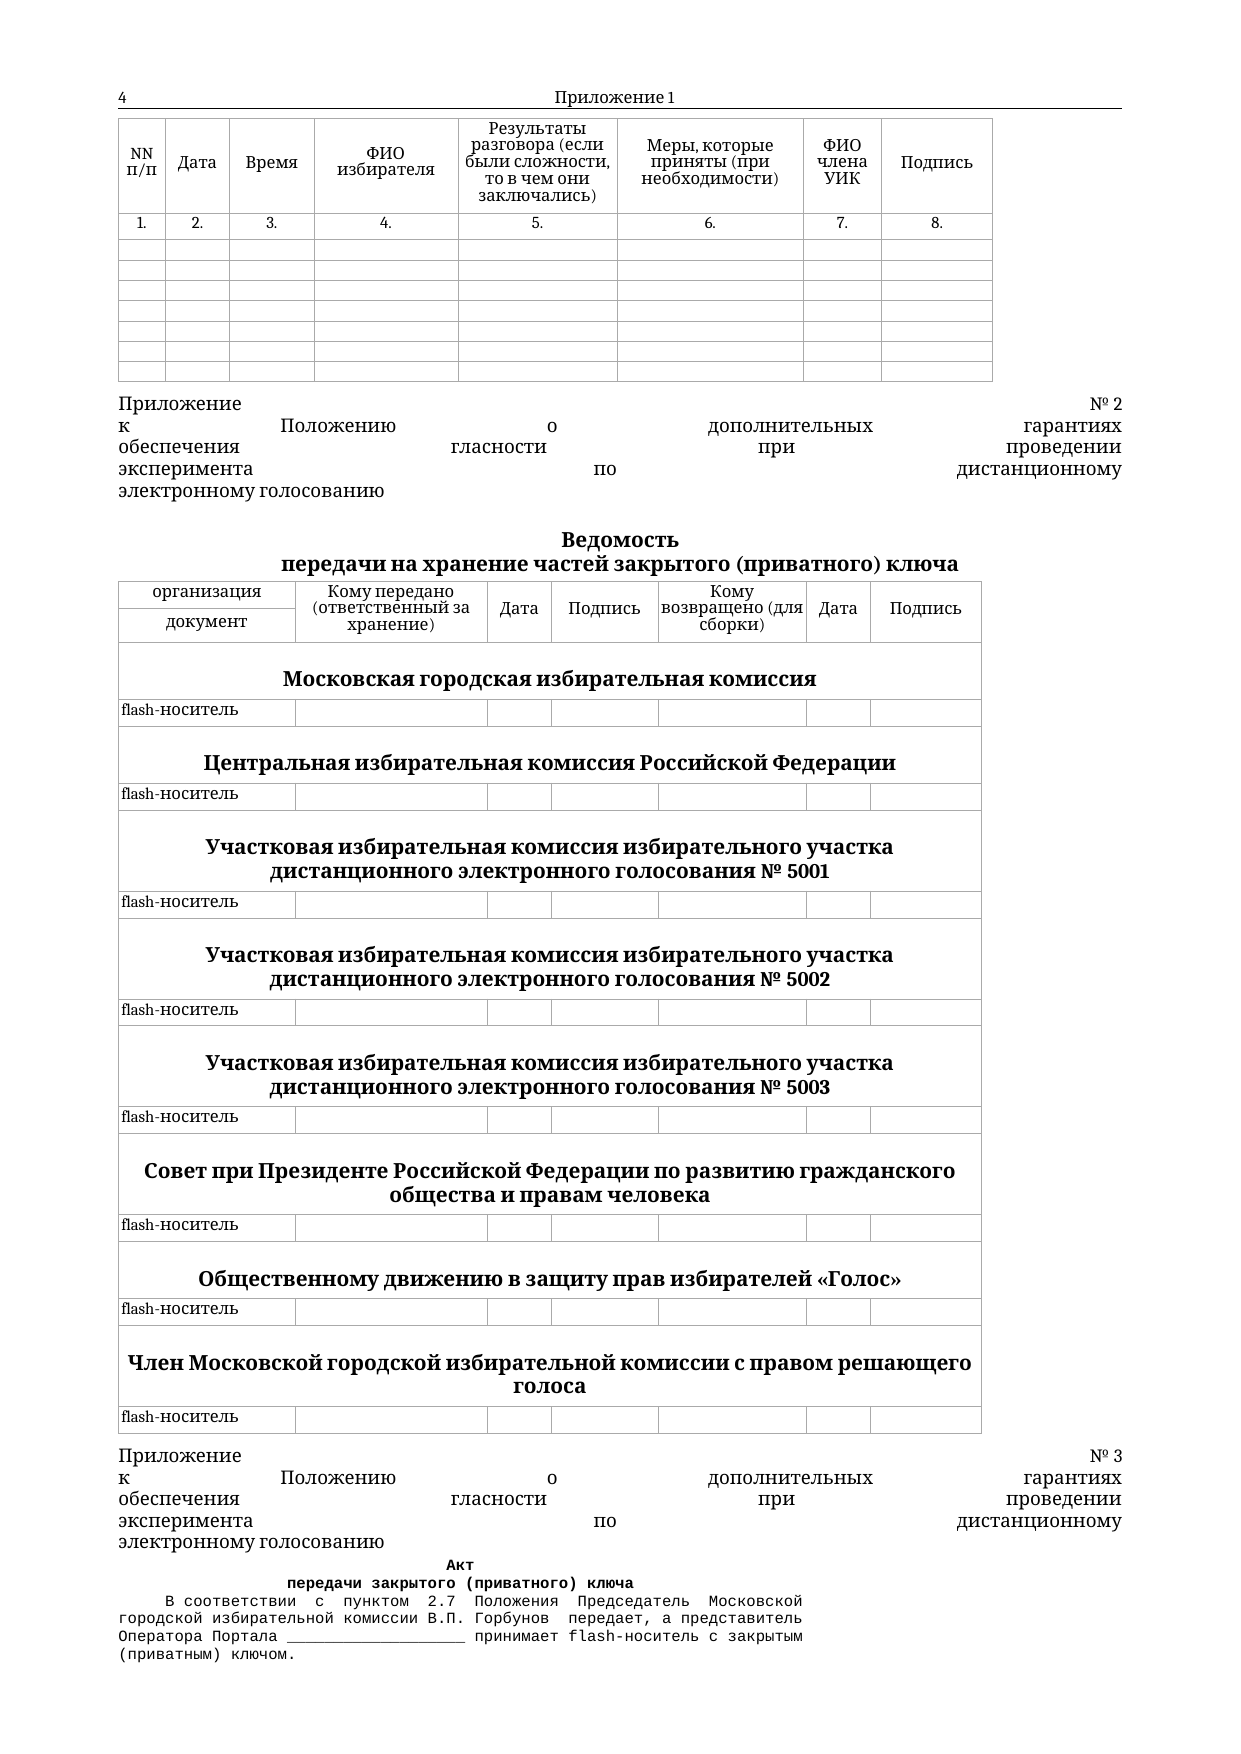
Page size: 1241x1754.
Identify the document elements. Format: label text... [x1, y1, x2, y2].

table_cell [871, 784, 981, 809]
table_cell [659, 700, 806, 726]
table_cell [230, 261, 314, 280]
table_cell [552, 1107, 658, 1133]
table_cell [882, 301, 992, 321]
table_cell [807, 784, 870, 809]
table_cell [166, 301, 229, 321]
table_cell [459, 342, 617, 361]
table_cell [315, 342, 458, 361]
table_cell [807, 1215, 870, 1241]
table_cell [166, 261, 229, 280]
text городской избирательной комиссии В.П. Горбунов передает, а представитель [118, 1611, 1122, 1628]
table_cell [618, 301, 803, 321]
table_cell Центральная избирательная комиссия Российской Федерации [119, 727, 981, 783]
table_cell [119, 281, 165, 300]
table_cell flash-носитель [119, 892, 295, 917]
table_cell [488, 1299, 551, 1325]
table_cell [659, 892, 806, 917]
table_cell 2. [166, 214, 229, 239]
table_cell flash-носитель [119, 1000, 295, 1025]
table_cell [552, 700, 658, 726]
table_cell [119, 342, 165, 361]
table_cell [618, 281, 803, 300]
table_cell [618, 362, 803, 381]
table_cell [296, 1299, 487, 1325]
table_cell [807, 1107, 870, 1133]
table_cell [296, 784, 487, 809]
table_cell flash-носитель [119, 784, 295, 809]
table_cell [804, 342, 881, 361]
table_header ФИО избирателя [315, 119, 458, 212]
text (приватным) ключом. [118, 1646, 1122, 1664]
table_cell [871, 1107, 981, 1133]
table_header Результаты разговора (если были сложности, то в чем они заключались) [459, 119, 617, 212]
table_cell [804, 301, 881, 321]
table_cell [882, 342, 992, 361]
table_cell [230, 342, 314, 361]
table_cell [807, 1407, 870, 1433]
table_cell flash-носитель [119, 1299, 295, 1325]
table_header Дата [807, 582, 870, 642]
table_cell [459, 322, 617, 341]
table_cell 8. [882, 214, 992, 239]
table_cell flash-носитель [119, 700, 295, 726]
table_cell [618, 261, 803, 280]
table_cell [488, 784, 551, 809]
table_header ФИО члена УИК [804, 119, 881, 212]
table_cell [552, 1000, 658, 1025]
table_cell 6. [618, 214, 803, 239]
table_cell [230, 301, 314, 321]
text Приложение № 3 к Положению о дополнительных гарантиях обеспечения гласности при проведении эксперимента по дистанционному электронному голосованию [118, 1446, 1122, 1553]
table_cell [871, 1215, 981, 1241]
table_header Кому передано (ответственный за хранение) [296, 582, 487, 642]
table_cell [315, 240, 458, 259]
table_cell [871, 700, 981, 726]
table_cell Участковая избирательная комиссия избирательного участка дистанционного электронного голосования № 5003 [119, 1026, 981, 1106]
table_cell [882, 240, 992, 259]
table_header Дата [488, 582, 551, 642]
table_cell [488, 892, 551, 917]
table_cell [804, 281, 881, 300]
table_cell [315, 281, 458, 300]
table_cell [230, 240, 314, 259]
table_cell [296, 1000, 487, 1025]
table_cell [807, 892, 870, 917]
table_cell [659, 1215, 806, 1241]
table_cell [552, 1407, 658, 1433]
table_cell flash-носитель [119, 1107, 295, 1133]
table_cell Общественному движению в защиту прав избирателей «Голос» [119, 1242, 981, 1298]
table_cell [459, 301, 617, 321]
table_cell [807, 1000, 870, 1025]
table_cell Участковая избирательная комиссия избирательного участка дистанционного электронного голосования № 5002 [119, 919, 981, 998]
table_header Подпись [882, 119, 992, 212]
table_cell [882, 362, 992, 381]
text передачи закрытого (приватного) ключа [118, 1575, 1122, 1593]
table_cell Участковая избирательная комиссия избирательного участка дистанционного электронного голосования № 5001 [119, 811, 981, 891]
table_cell Московская городская избирательная комиссия [119, 643, 981, 699]
table_cell [230, 281, 314, 300]
table_cell документ [119, 609, 295, 642]
table_cell [296, 1215, 487, 1241]
table_cell [618, 322, 803, 341]
table_cell [804, 322, 881, 341]
table_cell [882, 281, 992, 300]
table_cell [315, 362, 458, 381]
table_cell 4. [315, 214, 458, 239]
table_header Кому возвращено (для сборки) [659, 582, 806, 642]
table_header Дата [166, 119, 229, 212]
table_cell [871, 892, 981, 917]
table_cell [871, 1000, 981, 1025]
table_cell [296, 1107, 487, 1133]
table_cell [119, 362, 165, 381]
table_cell [804, 261, 881, 280]
table_cell Совет при Президенте Российской Федерации по развитию гражданского общества и правам человека [119, 1134, 981, 1214]
table_header организация [119, 582, 295, 608]
table_cell [119, 301, 165, 321]
table_cell [296, 1407, 487, 1433]
table_cell [230, 322, 314, 341]
table_cell [459, 362, 617, 381]
table_cell [552, 1215, 658, 1241]
table_cell [882, 261, 992, 280]
table_cell [119, 240, 165, 259]
text Акт [118, 1558, 1122, 1575]
table_cell [488, 1107, 551, 1133]
table_cell [119, 261, 165, 280]
table_header Время [230, 119, 314, 212]
table_cell [230, 362, 314, 381]
table_cell [882, 322, 992, 341]
table_cell [871, 1299, 981, 1325]
table_cell [166, 281, 229, 300]
table_cell [459, 281, 617, 300]
table_header Подпись [871, 582, 981, 642]
table_cell [315, 261, 458, 280]
table_cell [488, 1407, 551, 1433]
table_cell [296, 892, 487, 917]
table_cell [807, 700, 870, 726]
table_cell 7. [804, 214, 881, 239]
table_cell [315, 301, 458, 321]
text Оператора Портала ___________________ принимает flash-носитель с закрытым [118, 1628, 1122, 1646]
table_cell [166, 342, 229, 361]
table_cell [659, 1000, 806, 1025]
table_cell [659, 1107, 806, 1133]
table_cell [618, 342, 803, 361]
table_cell [871, 1407, 981, 1433]
table_cell [659, 784, 806, 809]
table_header Меры, которые приняты (при необходимости) [618, 119, 803, 212]
table_cell [488, 1000, 551, 1025]
table_cell [552, 1299, 658, 1325]
table_cell 1. [119, 214, 165, 239]
table_cell [659, 1407, 806, 1433]
text В соответствии с пунктом 2.7 Положения Председатель Московской [118, 1593, 1122, 1611]
table_cell [166, 240, 229, 259]
table_cell [807, 1299, 870, 1325]
table_cell [552, 892, 658, 917]
table_cell [459, 261, 617, 280]
table_cell [552, 784, 658, 809]
table_cell [659, 1299, 806, 1325]
table_cell 3. [230, 214, 314, 239]
table_cell [459, 240, 617, 259]
table_cell [166, 362, 229, 381]
table_cell 5. [459, 214, 617, 239]
text Приложение № 2 к Положению о дополнительных гарантиях обеспечения гласности при проведении эксперимента по дистанционному электронному голосованию [118, 394, 1122, 502]
table_cell [804, 240, 881, 259]
table_cell [618, 240, 803, 259]
table_cell flash-носитель [119, 1407, 295, 1433]
table_cell [166, 322, 229, 341]
table_cell [119, 322, 165, 341]
table_header NN п/п [119, 119, 165, 212]
subtitle Ведомость передачи на хранение частей закрытого (приватного) ключа [118, 529, 1122, 577]
table_header Подпись [552, 582, 658, 642]
table_cell Член Московской городской избирательной комиссии с правом решающего голоса [119, 1326, 981, 1406]
table_cell flash-носитель [119, 1215, 295, 1241]
table_cell [315, 322, 458, 341]
table_cell [804, 362, 881, 381]
table_cell [296, 700, 487, 726]
table_cell [488, 1215, 551, 1241]
table_cell [488, 700, 551, 726]
